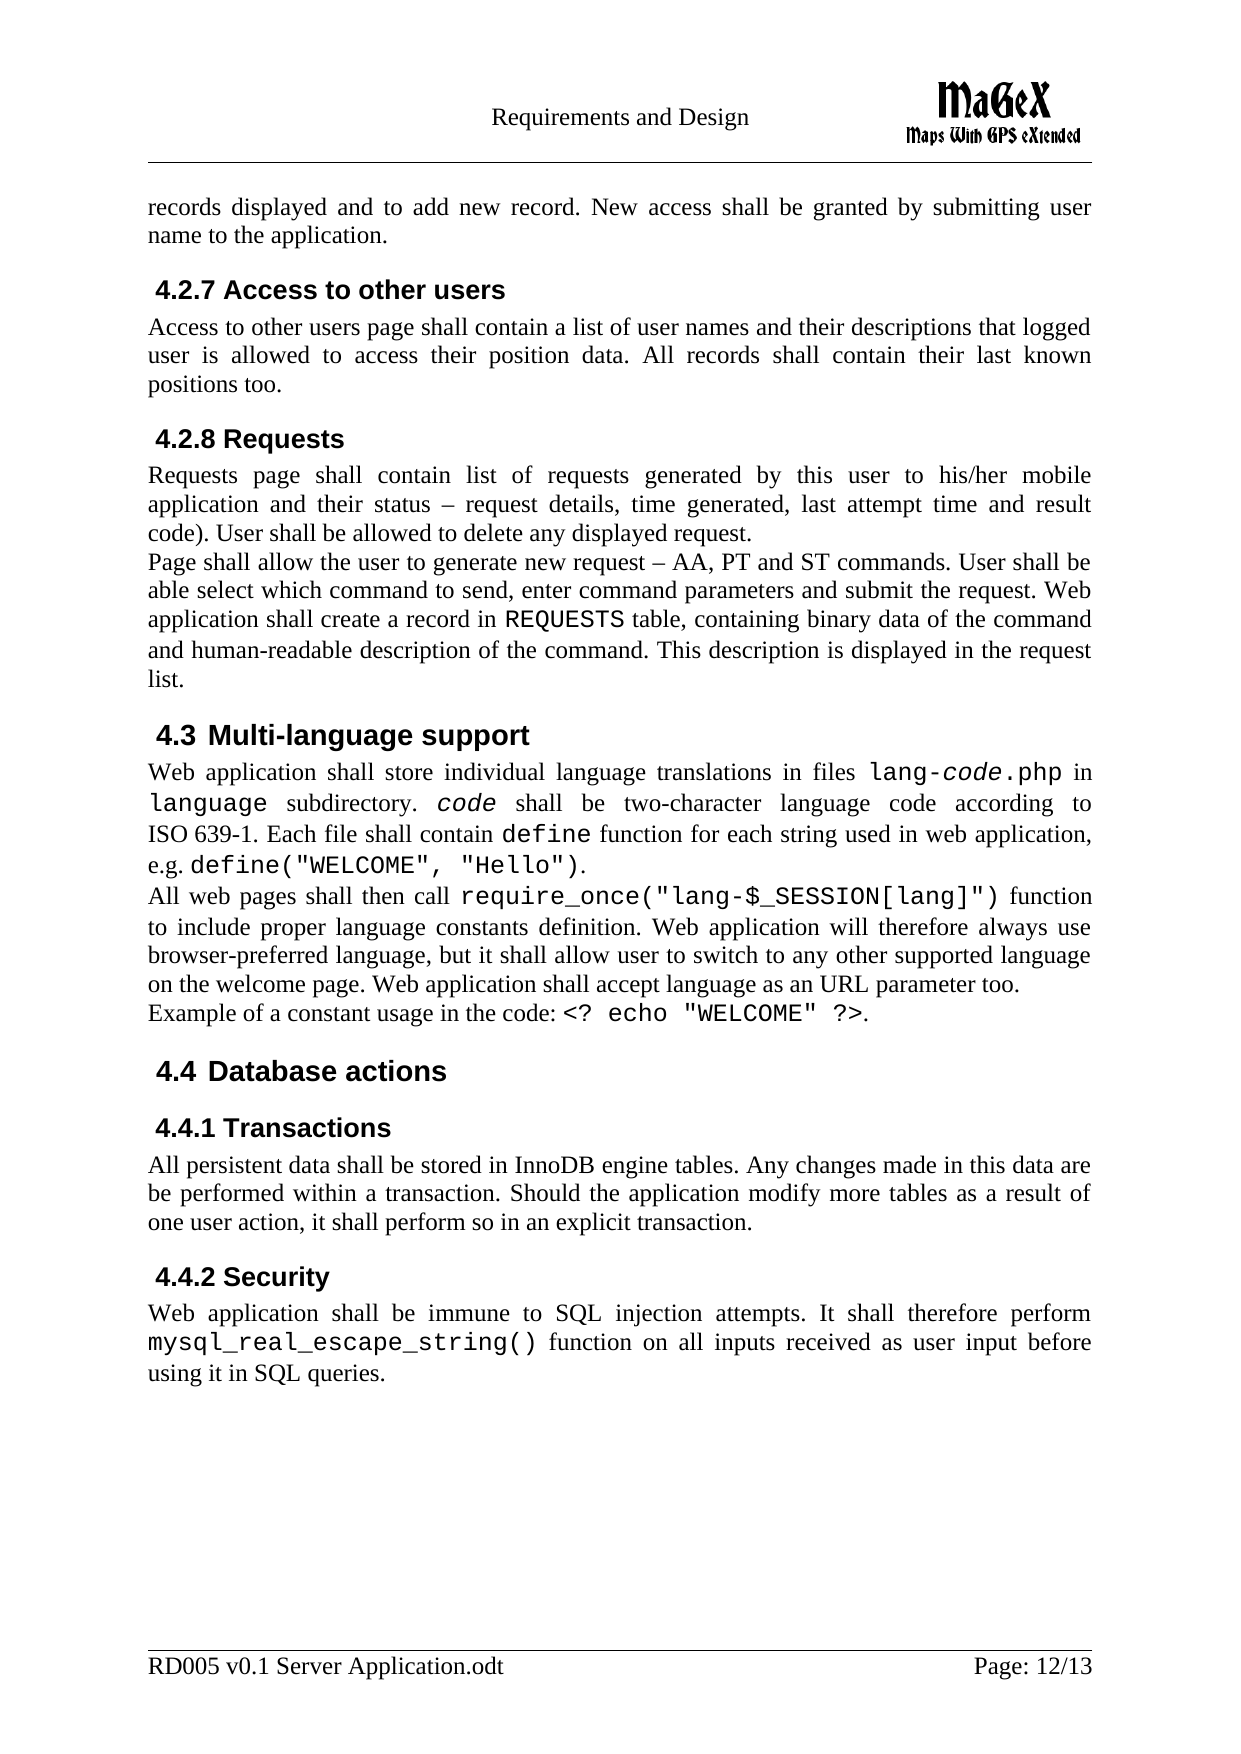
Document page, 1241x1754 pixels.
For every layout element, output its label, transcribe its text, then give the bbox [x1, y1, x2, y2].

text Web application shall be immune to SQL injection attempts. It shall therefore perform mysql_real_escape_string() function on all inputs received as user input before using it in SQL queries. [148, 1298, 1092, 1387]
subtitle Security [148, 1261, 1092, 1292]
subtitle Database actions [148, 1054, 1092, 1087]
text All web pages shall then call require_once("lang-$_SESSION[lang]") function to include proper language constants definition. Web application will therefore always use browser-preferred language, but it shall allow user to switch to any other supported language on the welcome page. Web application shall accept language as an URL parameter too. [148, 881, 1092, 998]
subtitle Requests [148, 423, 1092, 454]
subtitle Transactions [148, 1112, 1092, 1143]
text Requests page shall contain list of requests generated by this user to his/her mobile application and their status – request details, time generated, last attempt time and result code). User shall be allowed to delete any displayed request. [148, 461, 1092, 547]
text Example of a constant usage in the code: <? echo "WELCOME" ?>. [148, 998, 1092, 1029]
text records displayed and to add new record. New access shall be granted by submitting user name to the application. [148, 192, 1092, 249]
picture [903, 78, 1084, 147]
text Page shall allow the user to generate new request – AA, PT and ST commands. User shall be able select which command to send, enter command parameters and submit the request. Web application shall create a record in REQUESTS table, containing binary data of the command and human-readable description of the command. This description is displayed in the request list. [148, 547, 1092, 693]
text All persistent data shall be stored in InnoDB engine tables. Any changes made in this data are be performed within a transaction. Should the application modify more tables as a result of one user action, it shall perform so in an explicit transaction. [148, 1150, 1092, 1236]
subtitle Multi-language support [148, 718, 1092, 751]
text Access to other users page shall contain a list of user names and their descriptions that logged user is allowed to access their position data. All records shall contain their last known positions too. [148, 312, 1092, 398]
subtitle Access to other users [148, 274, 1092, 306]
text Web application shall store individual language translations in files lang-code.php in language subdirectory. code shall be two-character language code according to ISO 639‑1. Each file shall contain define function for each string used in web application, e.g. define("WELCOME", "Hello"). [148, 757, 1092, 881]
